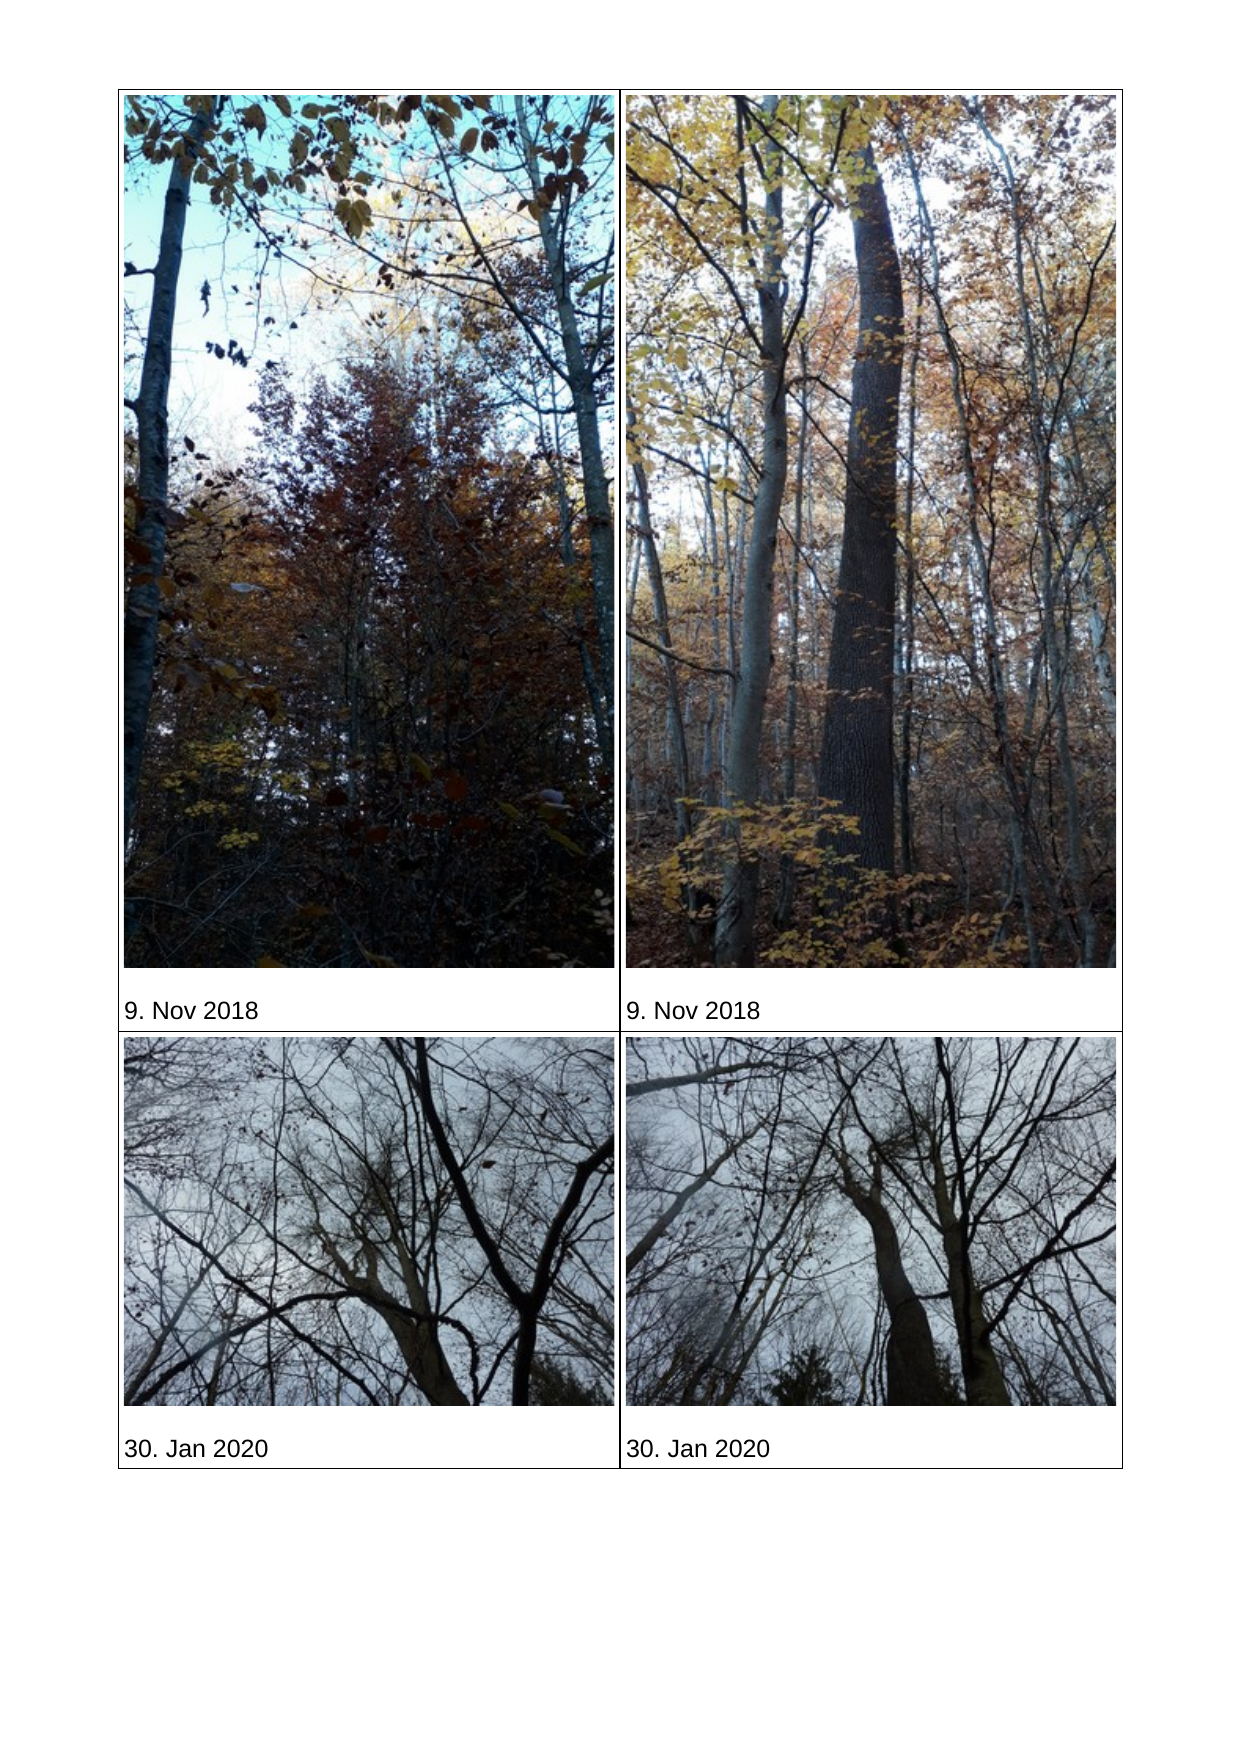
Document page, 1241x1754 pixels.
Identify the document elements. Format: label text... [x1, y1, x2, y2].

picture [625, 1037, 1117, 1406]
picture [123, 95, 615, 968]
table_cell 30. Jan 2020 [621, 1032, 1122, 1468]
picture [625, 95, 1117, 968]
table_header 9. Nov 2018 [621, 90, 1122, 1031]
picture [123, 1037, 615, 1406]
table_header 9. Nov 2018 [119, 90, 619, 1031]
table_cell 30. Jan 2020 [119, 1032, 619, 1468]
